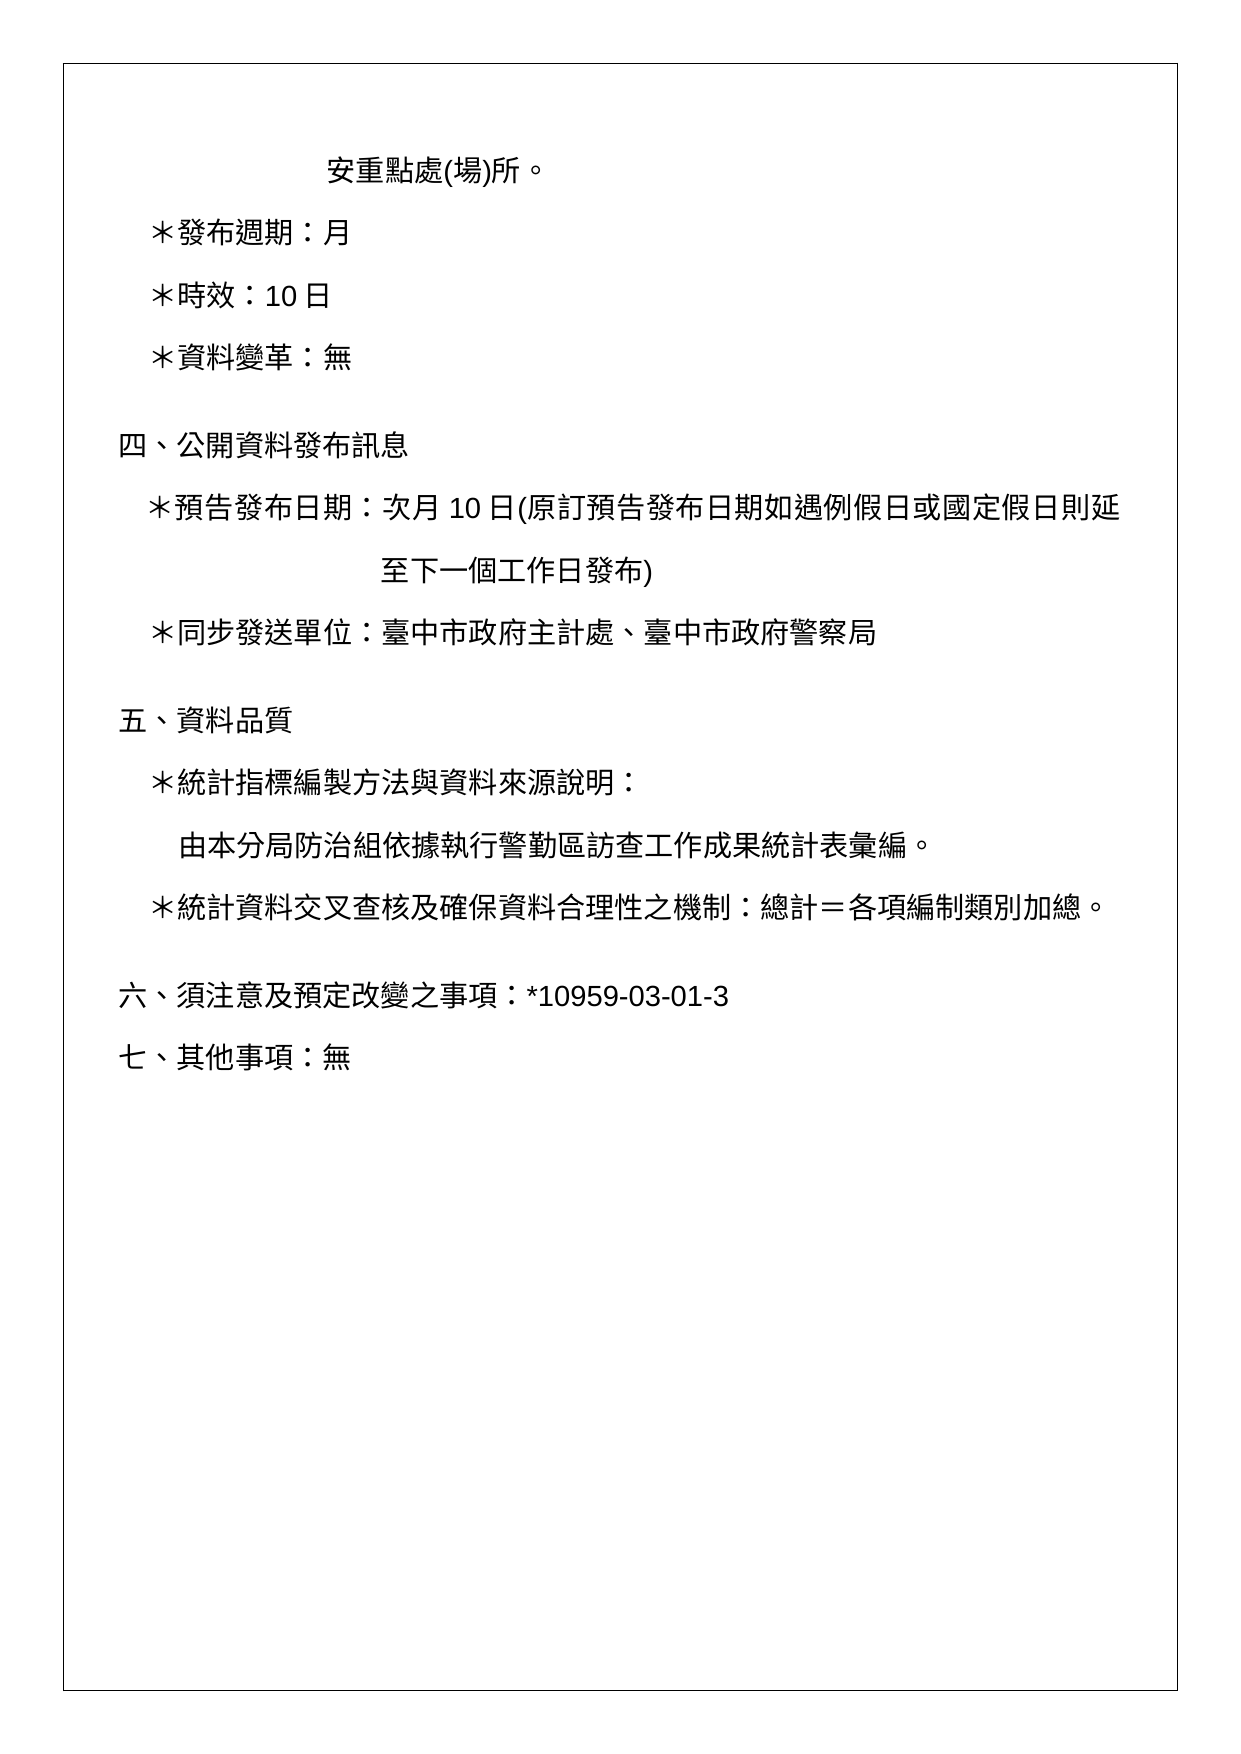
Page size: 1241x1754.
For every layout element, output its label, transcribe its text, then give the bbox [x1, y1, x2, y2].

text ＊統計資料交叉查核及確保資料合理性之機制：總計＝各項編制類別加總。 [148, 864, 1122, 927]
text ＊同步發送單位：臺中市政府主計處、臺中市政府警察局 [148, 589, 1122, 652]
text ＊預告發布日期：次月10日(原訂預告發布日期如遇例假日或國定假日則延至下一個工作日發布) [145, 464, 1122, 589]
text ＊資料變革：無 [148, 314, 1122, 377]
text ＊統計指標編製方法與資料來源說明： [148, 739, 1122, 802]
text ＊發布週期：月 [148, 189, 1122, 252]
text 由本分局防治組依據執行警勤區訪查工作成果統計表彙編。 [178, 802, 1122, 864]
text ＊時效：10日 [148, 252, 1122, 314]
text 安重點處(場)所。 [148, 127, 1122, 189]
text 六、須注意及預定改變之事項：*10959-03-01-3 [118, 952, 1122, 1014]
text 四、公開資料發布訊息 [118, 402, 1122, 464]
text 五、資料品質 [118, 677, 1122, 739]
text 七、其他事項：無 [118, 1014, 1122, 1077]
